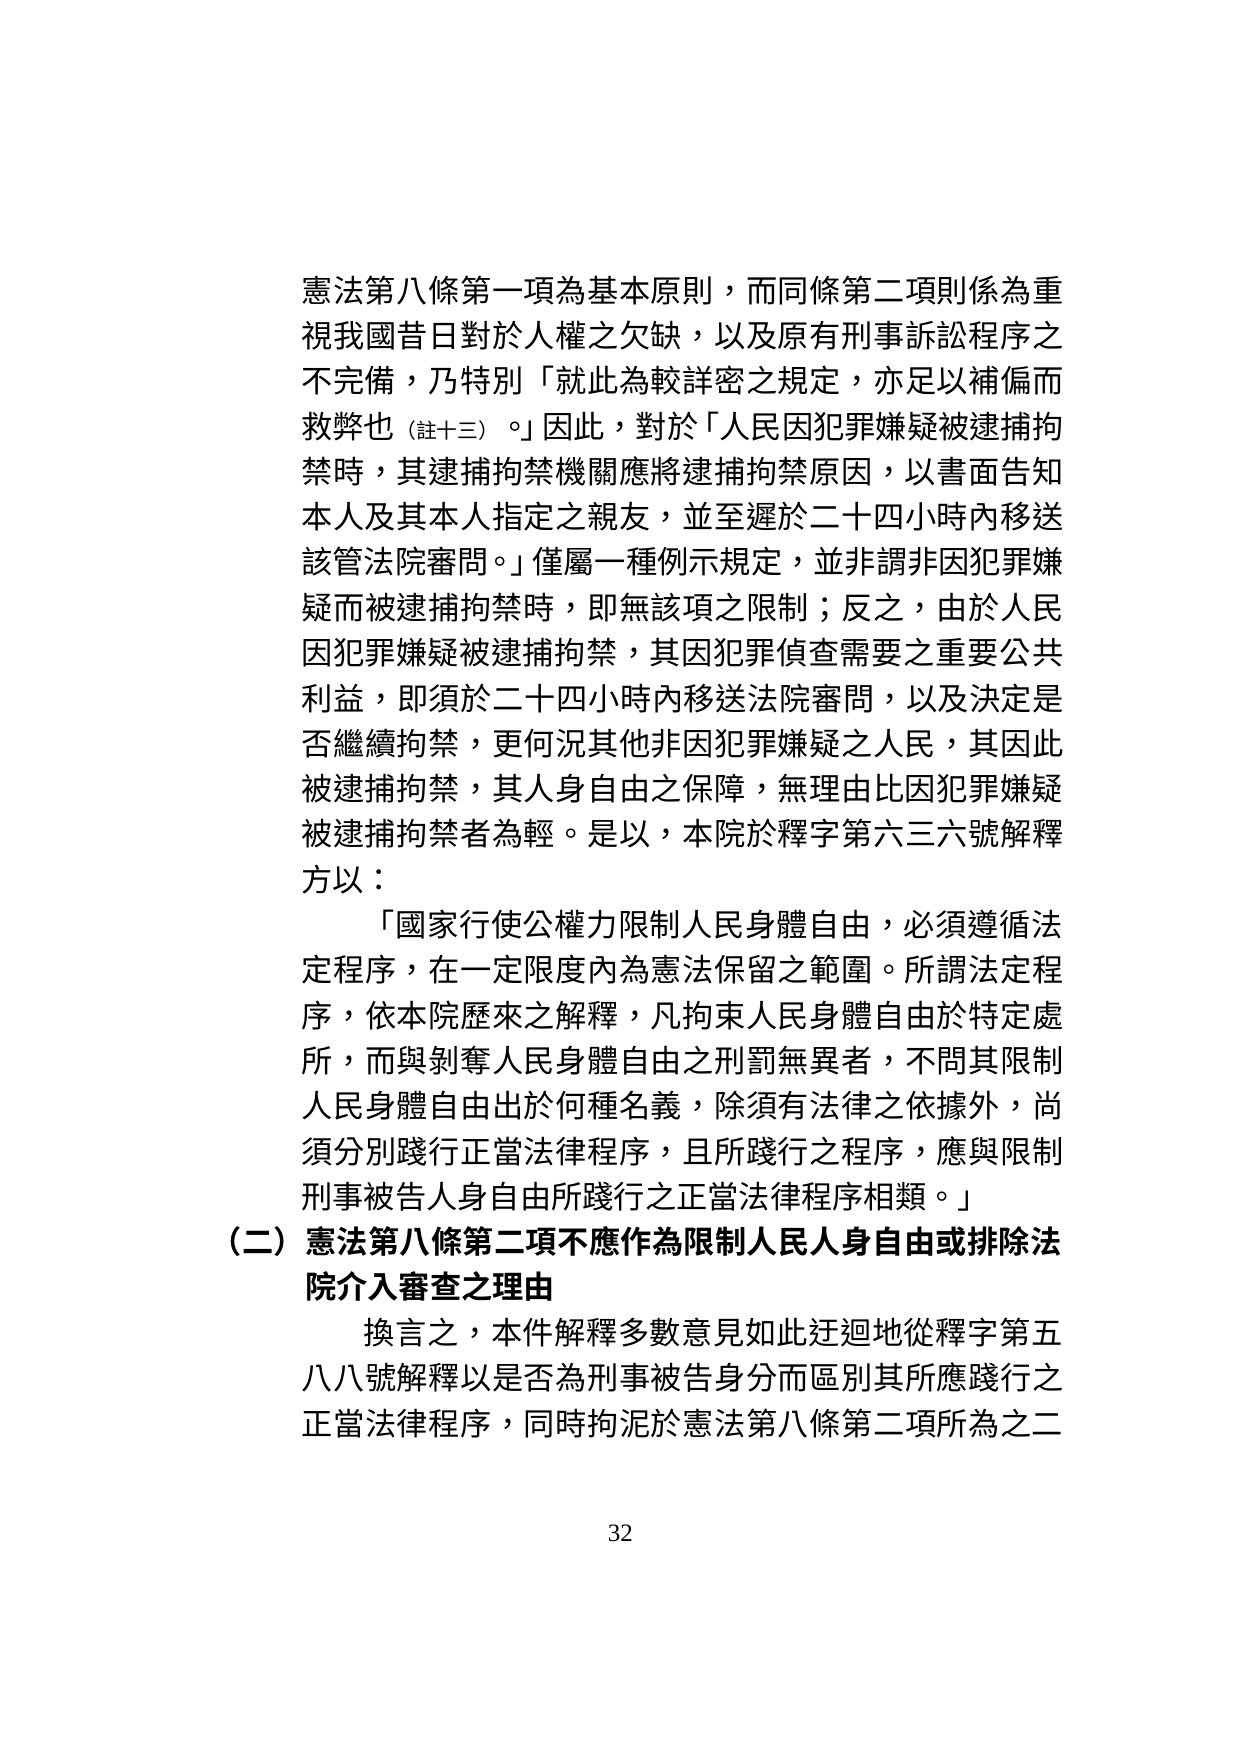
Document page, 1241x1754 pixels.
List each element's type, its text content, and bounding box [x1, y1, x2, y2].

text （二）憲法第八條第二項不應作為限制人民人身自由或排除法院介入審查之理由 [210, 1217, 1063, 1308]
text 「國家行使公權力限制人民身體自由，必須遵循法定程序，在一定限度內為憲法保留之範圍。所謂法定程序，依本院歷來之解釋，凡拘束人民身體自由於特定處所，而與剝奪人民身體自由之刑罰無異者，不問其限制人民身體自由出於何種名義，除須有法律之依據外，尚須分別踐行正當法律程序，且所踐行之程序，應與限制刑事被告人身自由所踐行之正當法律程序相類。」 [301, 900, 1063, 1217]
text 換言之，本件解釋多數意見如此迂迴地從釋字第五八八號解釋以是否為刑事被告身分而區別其所應踐行之正當法律程序，同時拘泥於憲法第八條第二項所為之二十四小時之限制，凡於暫時收容之決定作成與否，均須於二十四小時內移送法院，由法院審查作成決定之情形下，「預期」移民署無法履行憲法保障人身自由之意旨，先創設所謂合理作業期間，卻又仍保留法院介入審查作成是否予以收容決定之可能性，造成對於執行驅逐出國處分而有暫時收容必要之情形，該暫時收容之決定出現雙軌制，而對現行法規範之適用造成複雜難解的後續問題。實際上若善體本院歷來解釋之意旨，並將憲法第八條第二項之規定視為同條第一項規定之例示，則便可知憲法第八條第二項規定，絕非因此排除非刑事被告身分之人與刑事被告間，其人身自由之限制或剝奪即可適用不同正當程序，其人身自由之保障即可打折扣（註十四）。 [301, 1308, 1063, 1444]
text 換言之，即便對非刑事被告身分之人所為之逮捕、拘禁、審問、處罰，其「法定程序」固然有所不同，但均須由「法院」為審查決定。因此，對於人民身體自由之保障，憲法第八條第一項為基本原則，而同條第二項則係為重視我國昔日對於人權之欠缺，以及原有刑事訴訟程序之不完備，乃特別「就此為較詳密之規定，亦足以補偏而救弊也（註十三）。」因此，對於「人民因犯罪嫌疑被逮捕拘禁時，其逮捕拘禁機關應將逮捕拘禁原因，以書面告知本人及其本人指定之親友，並至遲於二十四小時內移送該管法院審問。」僅屬一種例示規定，並非謂非因犯罪嫌疑而被逮捕拘禁時，即無該項之限制；反之，由於人民因犯罪嫌疑被逮捕拘禁，其因犯罪偵查需要之重要公共利益，即須於二十四小時內移送法院審問，以及決定是否繼續拘禁，更何況其他非因犯罪嫌疑之人民，其因此被逮捕拘禁，其人身自由之保障，無理由比因犯罪嫌疑被逮捕拘禁者為輕。是以，本院於釋字第六三六號解釋方以： [301, 266, 1063, 900]
